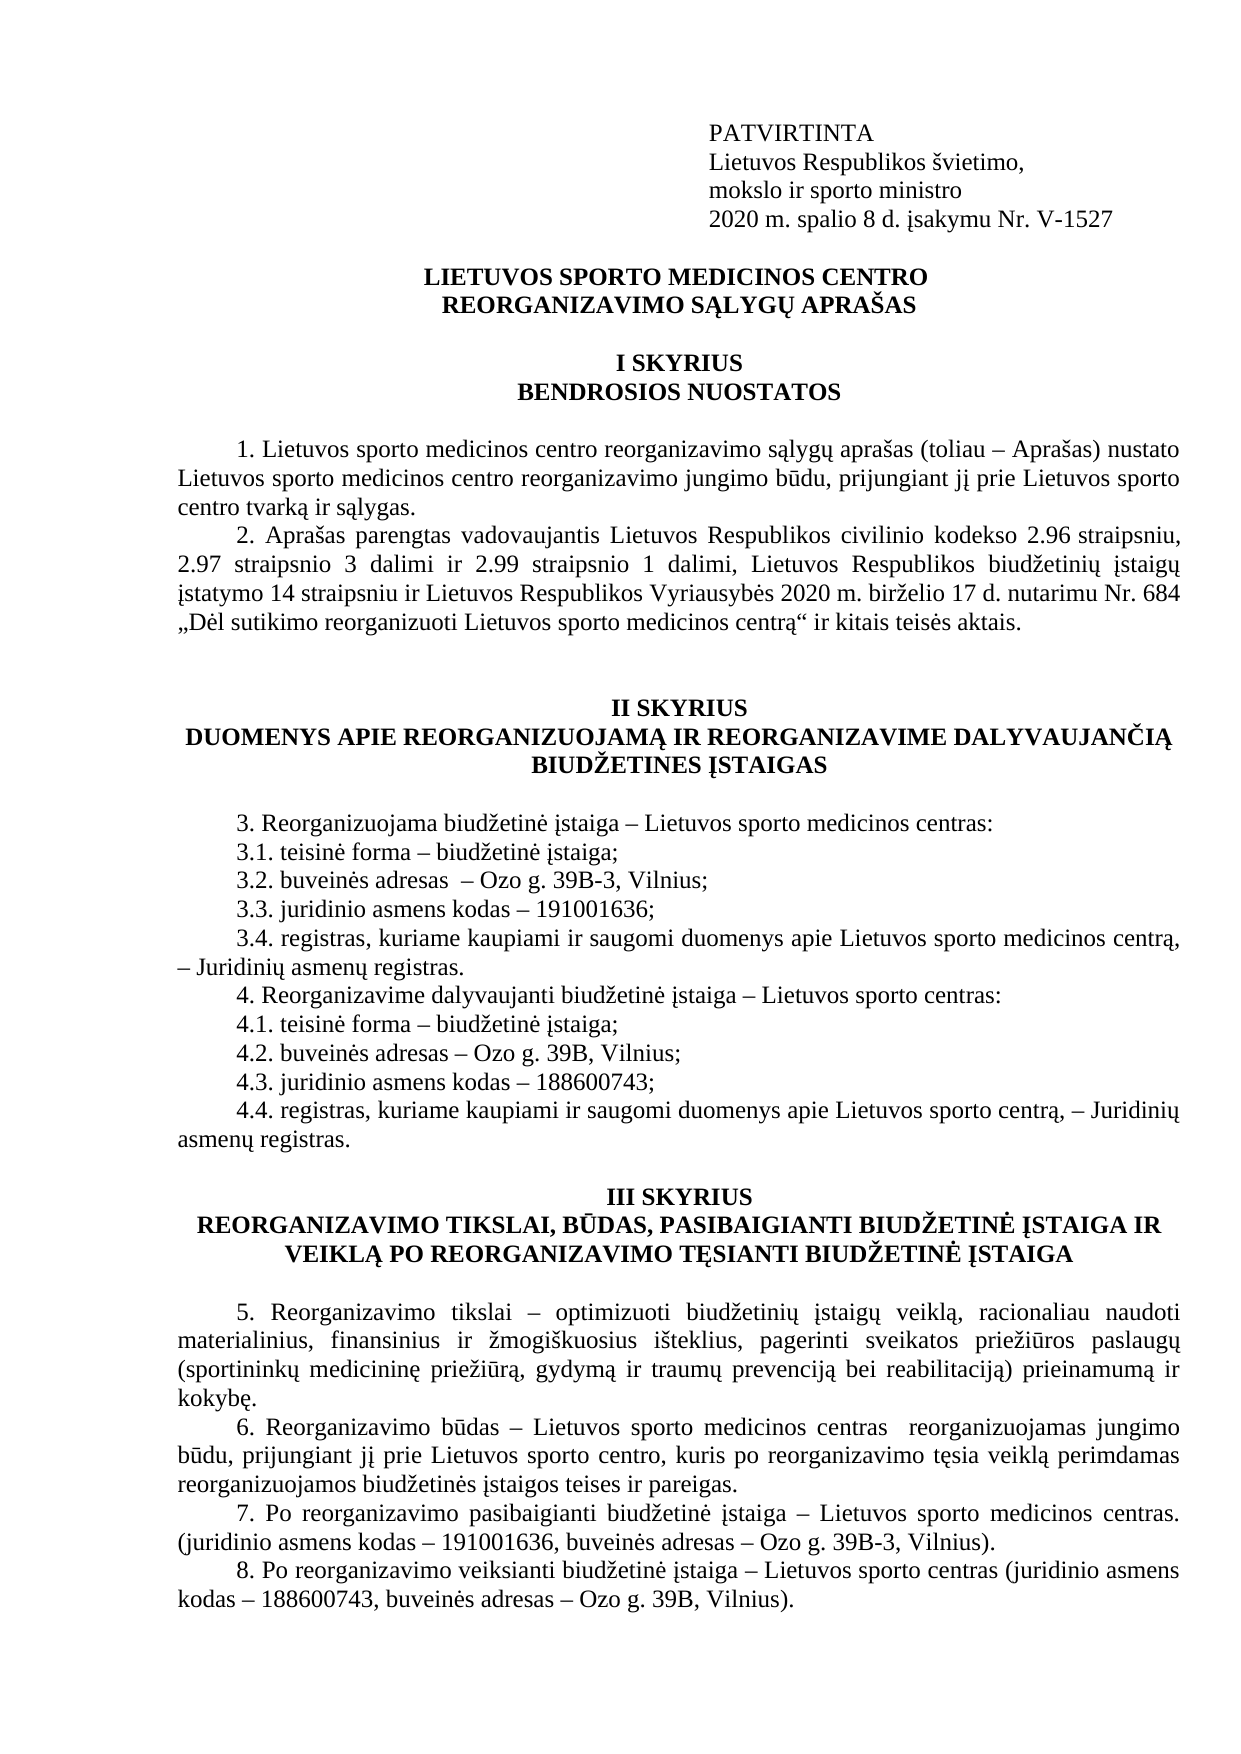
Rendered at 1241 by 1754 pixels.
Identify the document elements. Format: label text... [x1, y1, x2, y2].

text 2020 m. spalio 8 d. įsakymu Nr. V-1527 [709, 204, 1158, 233]
text 3. Reorganizuojama biudžetinė įstaiga – Lietuvos sporto medicinos centras: [177, 808, 1181, 837]
text 3.2. buveinės adresas – Ozo g. 39B-3, Vilnius; [177, 866, 1181, 894]
text 4. Reorganizavime dalyvaujanti biudžetinė įstaiga – Lietuvos sporto centras: [177, 981, 1181, 1009]
text 5. Reorganizavimo tikslai – optimizuoti biudžetinių įstaigų veiklą, racionaliau naudoti materialinius, finansinius ir žmogiškuosius išteklius, pagerinti sveikatos priežiūros paslaugų (sportininkų medicininę priežiūrą, gydymą ir traumų prevenciją bei reabilitaciją) prieinamumą ir kokybę. [177, 1297, 1181, 1412]
text 6. Reorganizavimo būdas – Lietuvos sporto medicinos centras reorganizuojamas jungimo būdu, prijungiant jį prie Lietuvos sporto centro, kuris po reorganizavimo tęsia veiklą perimdamas reorganizuojamos biudžetinės įstaigos teises ir pareigas. [177, 1412, 1181, 1498]
text Lietuvos Respublikos švietimo, [709, 147, 1158, 176]
text I SKYRIUS [177, 348, 1181, 377]
text 4.1. teisinė forma – biudžetinė įstaiga; [177, 1009, 1181, 1038]
text 7. Po reorganizavimo pasibaigianti biudžetinė įstaiga – Lietuvos sporto medicinos centras. (juridinio asmens kodas – 191001636, buveinės adresas – Ozo g. 39B-3, Vilnius). [177, 1498, 1181, 1556]
text mokslo ir sporto ministro [709, 176, 1158, 204]
text 2. Aprašas parengtas vadovaujantis Lietuvos Respublikos civilinio kodekso 2.96 straipsniu, 2.97 straipsnio 3 dalimi ir 2.99 straipsnio 1 dalimi, Lietuvos Respublikos biudžetinių įstaigų įstatymo 14 straipsniu ir Lietuvos Respublikos Vyriausybės 2020 m. birželio 17 d. nutarimu Nr. 684 „Dėl sutikimo reorganizuoti Lietuvos sporto medicinos centrą“ ir kitais teisės aktais. [177, 521, 1181, 636]
text II SKYRIUS [177, 693, 1181, 722]
text 3.1. teisinė forma – biudžetinė įstaiga; [177, 837, 1181, 866]
text III SKYRIUS [177, 1182, 1181, 1211]
text REORGANIZAVIMO SĄLYGŲ APRAŠAS [177, 291, 1181, 319]
text REORGANIZAVIMO TIKSLAI, BŪDAS, PASIBAIGIANTI BIUDŽETINĖ ĮSTAIGA IR VEIKLĄ PO REORGANIZAVIMO TĘSIANTI BIUDŽETINĖ ĮSTAIGA [177, 1211, 1181, 1268]
text 4.2. buveinės adresas – Ozo g. 39B, Vilnius; [177, 1038, 1181, 1067]
text 3.4. registras, kuriame kaupiami ir saugomi duomenys apie Lietuvos sporto medicinos centrą, – Juridinių asmenų registras. [177, 923, 1181, 981]
text 3.3. juridinio asmens kodas – 191001636; [177, 894, 1181, 923]
text 4.4. registras, kuriame kaupiami ir saugomi duomenys apie Lietuvos sporto centrą, – Juridinių asmenų registras. [177, 1096, 1181, 1153]
text 4.3. juridinio asmens kodas – 188600743; [177, 1067, 1181, 1096]
text LIETUVOS SPORTO MEDICINOS CENTRO [177, 262, 1181, 291]
text 8. Po reorganizavimo veiksianti biudžetinė įstaiga – Lietuvos sporto centras (juridinio asmens kodas – 188600743, buveinės adresas – Ozo g. 39B, Vilnius). [177, 1556, 1181, 1613]
text DUOMENYS APIE REORGANIZUOJAMĄ IR REORGANIZAVIME DALYVAUJANČIĄ BIUDŽETINES ĮSTAIGAS [177, 722, 1181, 779]
text 1. Lietuvos sporto medicinos centro reorganizavimo sąlygų aprašas (toliau – Aprašas) nustato Lietuvos sporto medicinos centro reorganizavimo jungimo būdu, prijungiant jį prie Lietuvos sporto centro tvarką ir sąlygas. [177, 434, 1181, 521]
text BENDROSIOS NUOSTATOS [177, 377, 1181, 406]
text PATVIRTINTA [709, 118, 1181, 147]
